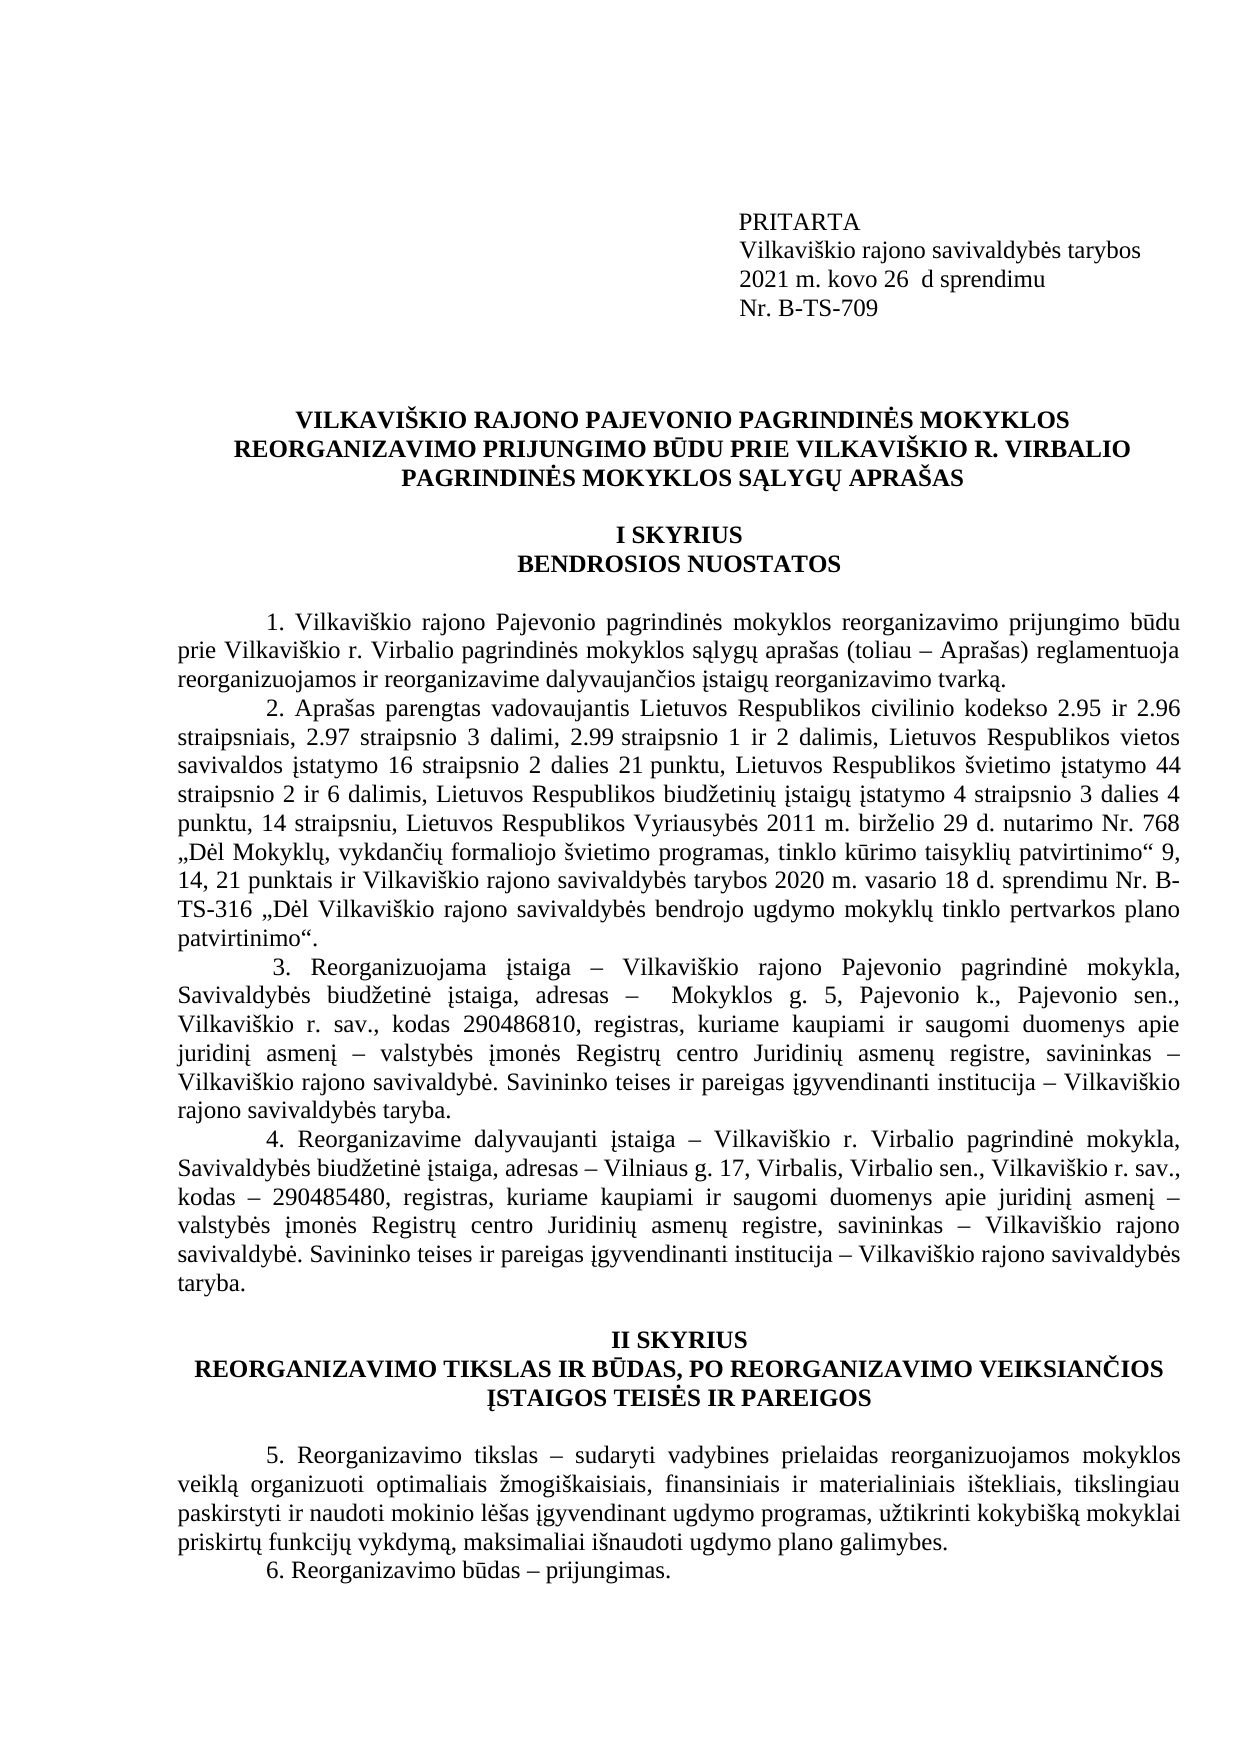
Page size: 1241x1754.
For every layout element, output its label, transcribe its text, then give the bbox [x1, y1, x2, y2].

text 5. Reorganizavimo tikslas – sudaryti vadybines prielaidas reorganizuojamos mokyklos veiklą organizuoti optimaliais žmogiškaisiais, finansiniais ir materialiniais ištekliais, tikslingiau paskirstyti ir naudoti mokinio lėšas įgyvendinant ugdymo programas, užtikrinti kokybišką mokyklai priskirtų funkcijų vykdymą, maksimaliai išnaudoti ugdymo plano galimybes. [177, 1441, 1181, 1556]
text 2021 m. kovo 26 d sprendimu [177, 264, 1181, 293]
text 4. Reorganizavime dalyvaujanti įstaiga – Vilkaviškio r. Virbalio pagrindinė mokykla, Savivaldybės biudžetinė įstaiga, adresas – Vilniaus g. 17, Virbalis, Virbalio sen., Vilkaviškio r. sav., kodas – 290485480, registras, kuriame kaupiami ir saugomi duomenys apie juridinį asmenį – valstybės įmonės Registrų centro Juridinių asmenų registre, savininkas – Vilkaviškio rajono savivaldybė. Savininko teises ir pareigas įgyvendinanti institucija – Vilkaviškio rajono savivaldybės taryba. [177, 1124, 1181, 1297]
text PRITARTA [177, 207, 1181, 235]
text Nr. B-TS-709 [177, 293, 1181, 322]
text 1. Vilkaviškio rajono Pajevonio pagrindinės mokyklos reorganizavimo prijungimo būdu prie Vilkaviškio r. Virbalio pagrindinės mokyklos sąlygų aprašas (toliau – Aprašas) reglamentuoja reorganizuojamos ir reorganizavime dalyvaujančios įstaigų reorganizavimo tvarką. [177, 607, 1181, 693]
text BENDROSIOS NUOSTATOS [177, 549, 1181, 578]
text VILKAVIŠKIO RAJONO PAJEVONIO PAGRINDINĖS MOKYKLOS REORGANIZAVIMO PRIJUNGIMO BŪDU PRIE VILKAVIŠKIO R. VIRBALIO PAGRINDINĖS MOKYKLOS SĄLYGŲ APRAŠAS [184, 406, 1181, 492]
text Vilkaviškio rajono savivaldybės tarybos [177, 235, 1181, 264]
text II SKYRIUS [177, 1326, 1181, 1354]
text 2. Aprašas parengtas vadovaujantis Lietuvos Respublikos civilinio kodekso 2.95 ir 2.96 straipsniais, 2.97 straipsnio 3 dalimi, 2.99 straipsnio 1 ir 2 dalimis, Lietuvos Respublikos vietos savivaldos įstatymo 16 straipsnio 2 dalies 21 punktu, Lietuvos Respublikos švietimo įstatymo 44 straipsnio 2 ir 6 dalimis, Lietuvos Respublikos biudžetinių įstaigų įstatymo 4 straipsnio 3 dalies 4 punktu, 14 straipsniu, Lietuvos Respublikos Vyriausybės 2011 m. birželio 29 d. nutarimo Nr. 768 „Dėl Mokyklų, vykdančių formaliojo švietimo programas, tinklo kūrimo taisyklių patvirtinimo“ 9, 14, 21 punktais ir Vilkaviškio rajono savivaldybės tarybos 2020 m. vasario 18 d. sprendimu Nr. B-TS-316 „Dėl Vilkaviškio rajono savivaldybės bendrojo ugdymo mokyklų tinklo pertvarkos plano patvirtinimo“. [177, 693, 1181, 952]
text REORGANIZAVIMO TIKSLAS IR BŪDAS, PO REORGANIZAVIMO VEIKSIANČIOS ĮSTAIGOS TEISĖS IR PAREIGOS [177, 1354, 1181, 1412]
text 3. Reorganizuojama įstaiga – Vilkaviškio rajono Pajevonio pagrindinė mokykla, Savivaldybės biudžetinė įstaiga, adresas – Mokyklos g. 5, Pajevonio k., Pajevonio sen., Vilkaviškio r. sav., kodas 290486810, registras, kuriame kaupiami ir saugomi duomenys apie juridinį asmenį – valstybės įmonės Registrų centro Juridinių asmenų registre, savininkas – Vilkaviškio rajono savivaldybė. Savininko teises ir pareigas įgyvendinanti institucija – Vilkaviškio rajono savivaldybės taryba. [177, 952, 1181, 1124]
text 6. Reorganizavimo būdas – prijungimas. [177, 1556, 1181, 1584]
text I SKYRIUS [177, 521, 1181, 549]
